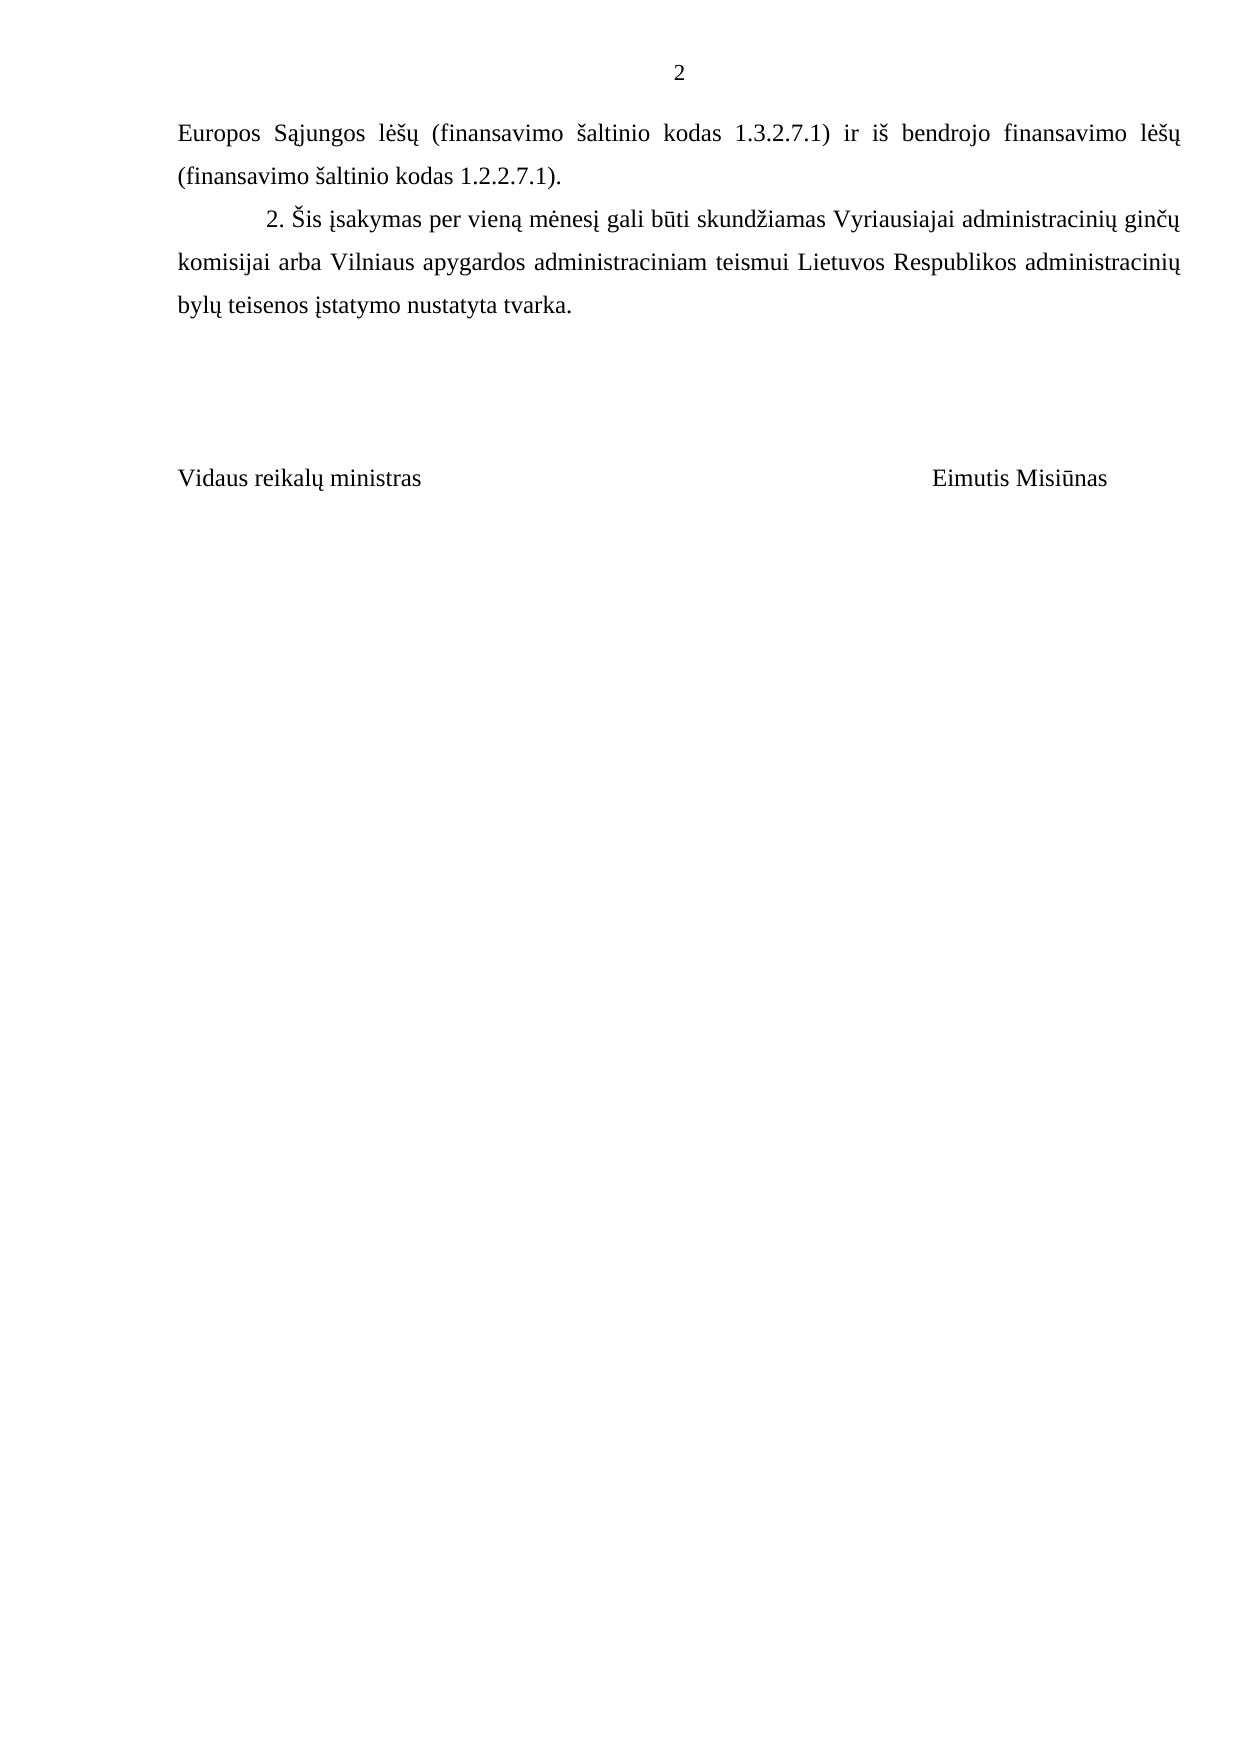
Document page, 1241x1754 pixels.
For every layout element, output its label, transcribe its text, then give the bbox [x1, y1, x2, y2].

text 2. Šis įsakymas per vieną mėnesį gali būti skundžiamas Vyriausiajai administracinių ginčų komisijai arba Vilniaus apygardos administraciniam teismui Lietuvos Respublikos administracinių bylų teisenos įstatymo nustatyta tvarka. [177, 204, 1181, 319]
text Europos Sąjungos lėšų (finansavimo šaltinio kodas 1.3.2.7.1) ir iš bendrojo finansavimo lėšų (finansavimo šaltinio kodas 1.2.2.7.1). [177, 118, 1181, 190]
text Vidaus reikalų ministras Eimutis Misiūnas [177, 463, 1181, 492]
